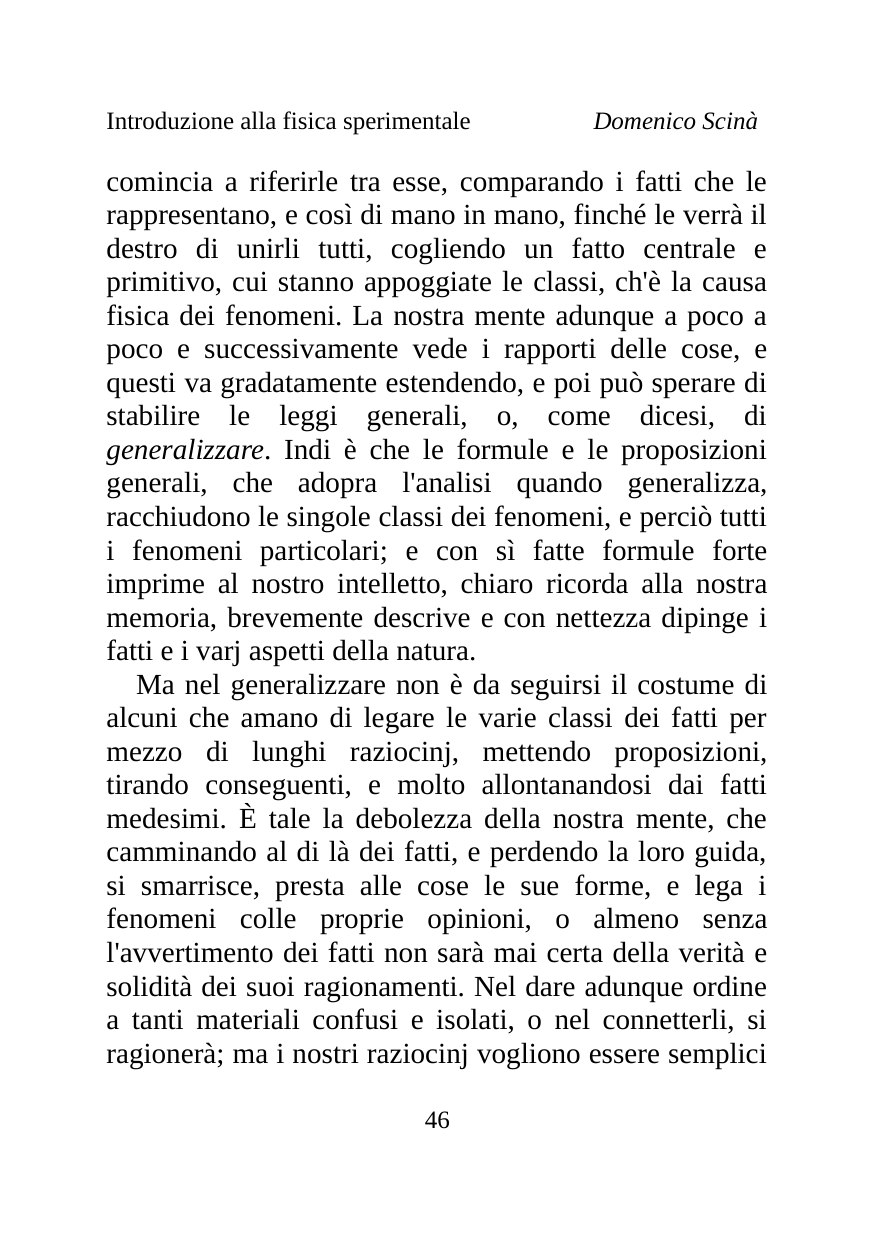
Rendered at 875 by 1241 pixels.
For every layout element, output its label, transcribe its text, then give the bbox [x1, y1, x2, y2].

text comincia a riferirle tra esse, comparando i fatti che le rappresentano, e così di mano in mano, finché le verrà il destro di unirli tutti, cogliendo un fatto centrale e primitivo, cui stanno appoggiate le classi, ch'è la causa fisica dei fenomeni. La nostra mente adunque a poco a poco e successivamente vede i rapporti delle cose, e questi va gradatamente estendendo, e poi può sperare di stabilire le leggi generali, o, come dicesi, di generalizzare. Indi è che le formule e le proposizioni generali, che adopra l'analisi quando generalizza, racchiudono le singole classi dei fenomeni, e perciò tutti i fenomeni particolari; e con sì fatte formule forte imprime al nostro intelletto, chiaro ricorda alla nostra memoria, brevemente descrive e con nettezza dipinge i fatti e i varj aspetti della natura. [106, 164, 768, 667]
text Ma nel generalizzare non è da seguirsi il costume di alcuni che amano di legare le varie classi dei fatti per mezzo di lunghi raziocinj, mettendo proposizioni, tirando conseguenti, e molto allontanandosi dai fatti medesimi. È tale la debolezza della nostra mente, che camminando al di là dei fatti, e perdendo la loro guida, si smarrisce, presta alle cose le sue forme, e lega i fenomeni colle proprie opinioni, o almeno senza l'avvertimento dei fatti non sarà mai certa della verità e solidità dei suoi ragionamenti. Nel dare adunque ordine a tanti materiali confusi e isolati, o nel connetterli, si ragionerà; ma i nostri raziocinj vogliono essere semplici [106, 667, 768, 1069]
